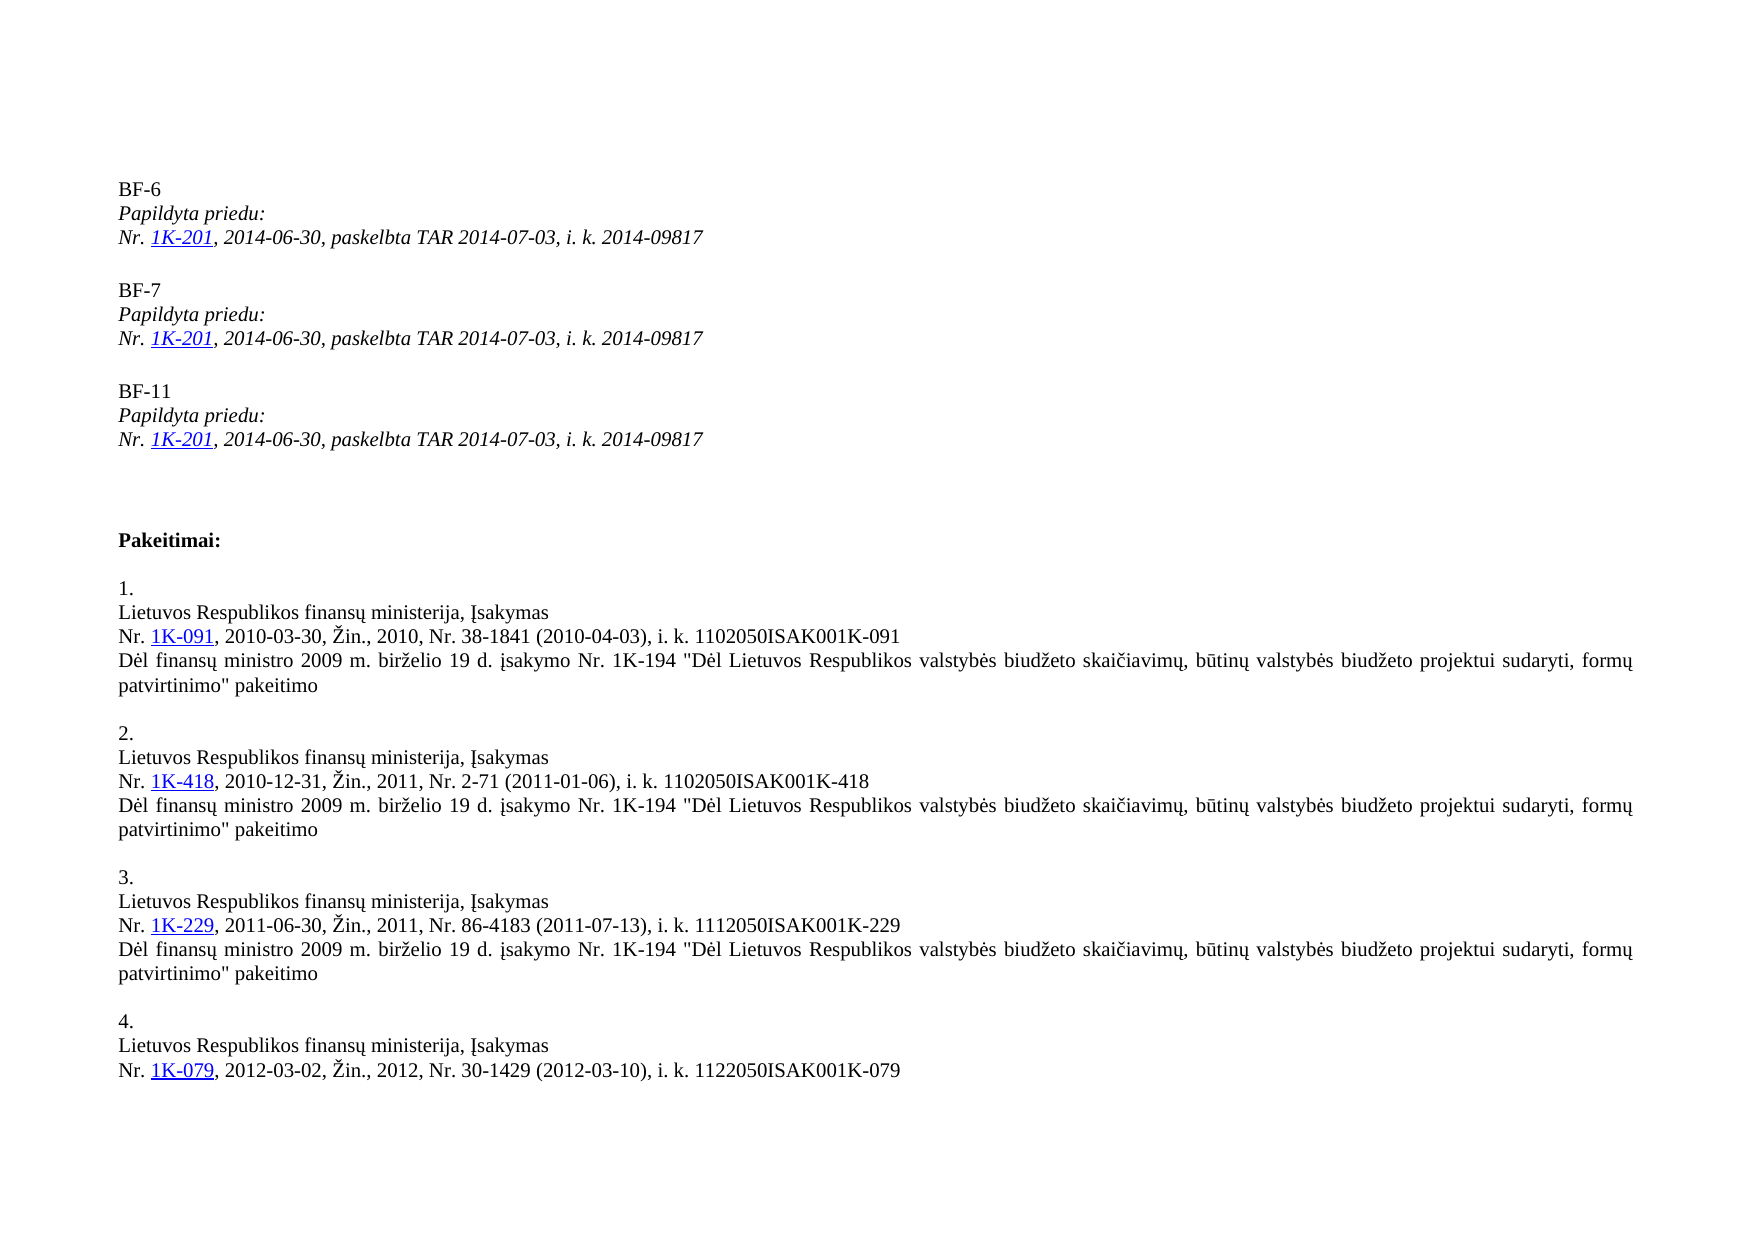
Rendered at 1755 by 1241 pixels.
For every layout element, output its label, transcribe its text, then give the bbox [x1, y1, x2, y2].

text 4. [118, 1009, 1636, 1033]
text Lietuvos Respublikos finansų ministerija, Įsakymas [118, 1033, 1636, 1057]
text Nr. 1K-229, 2011-06-30, Žin., 2011, Nr. 86-4183 (2011-07-13), i. k. 1112050ISAK001K-229 [118, 913, 1636, 937]
text 2. [118, 721, 1636, 745]
text Lietuvos Respublikos finansų ministerija, Įsakymas [118, 600, 1636, 624]
text Lietuvos Respublikos finansų ministerija, Įsakymas [118, 745, 1636, 769]
text 3. [118, 865, 1636, 889]
text Dėl finansų ministro 2009 m. birželio 19 d. įsakymo Nr. 1K-194 "Dėl Lietuvos Respublikos valstybės biudžeto skaičiavimų, būtinų valstybės biudžeto projektui sudaryti, formų patvirtinimo" pakeitimo [118, 937, 1636, 985]
text Papildyta priedu: [118, 201, 1636, 225]
text Nr. 1K-091, 2010-03-30, Žin., 2010, Nr. 38-1841 (2010-04-03), i. k. 1102050ISAK001K-091 [118, 624, 1636, 648]
text Nr. 1K-418, 2010-12-31, Žin., 2011, Nr. 2-71 (2011-01-06), i. k. 1102050ISAK001K-418 [118, 769, 1636, 793]
text Nr. 1K-201, 2014-06-30, paskelbta TAR 2014-07-03, i. k. 2014-09817 [118, 326, 1636, 350]
text Nr. 1K-201, 2014-06-30, paskelbta TAR 2014-07-03, i. k. 2014-09817 [118, 427, 1636, 451]
text Nr. 1K-201, 2014-06-30, paskelbta TAR 2014-07-03, i. k. 2014-09817 [118, 225, 1636, 249]
text BF-7 [118, 278, 1636, 302]
text 1. [118, 576, 1636, 600]
text Dėl finansų ministro 2009 m. birželio 19 d. įsakymo Nr. 1K-194 "Dėl Lietuvos Respublikos valstybės biudžeto skaičiavimų, būtinų valstybės biudžeto projektui sudaryti, formų patvirtinimo" pakeitimo [118, 793, 1636, 841]
text Dėl finansų ministro 2009 m. birželio 19 d. įsakymo Nr. 1K-194 "Dėl Lietuvos Respublikos valstybės biudžeto skaičiavimų, būtinų valstybės biudžeto projektui sudaryti, formų patvirtinimo" pakeitimo [118, 648, 1636, 697]
text Papildyta priedu: [118, 403, 1636, 427]
text Papildyta priedu: [118, 302, 1636, 326]
text Lietuvos Respublikos finansų ministerija, Įsakymas [118, 889, 1636, 913]
text Nr. 1K-079, 2012-03-02, Žin., 2012, Nr. 30-1429 (2012-03-10), i. k. 1122050ISAK001K-079 [118, 1057, 1636, 1082]
text BF-6 [118, 177, 1636, 201]
text BF-11 [118, 379, 1636, 403]
text Pakeitimai: [118, 528, 1636, 552]
